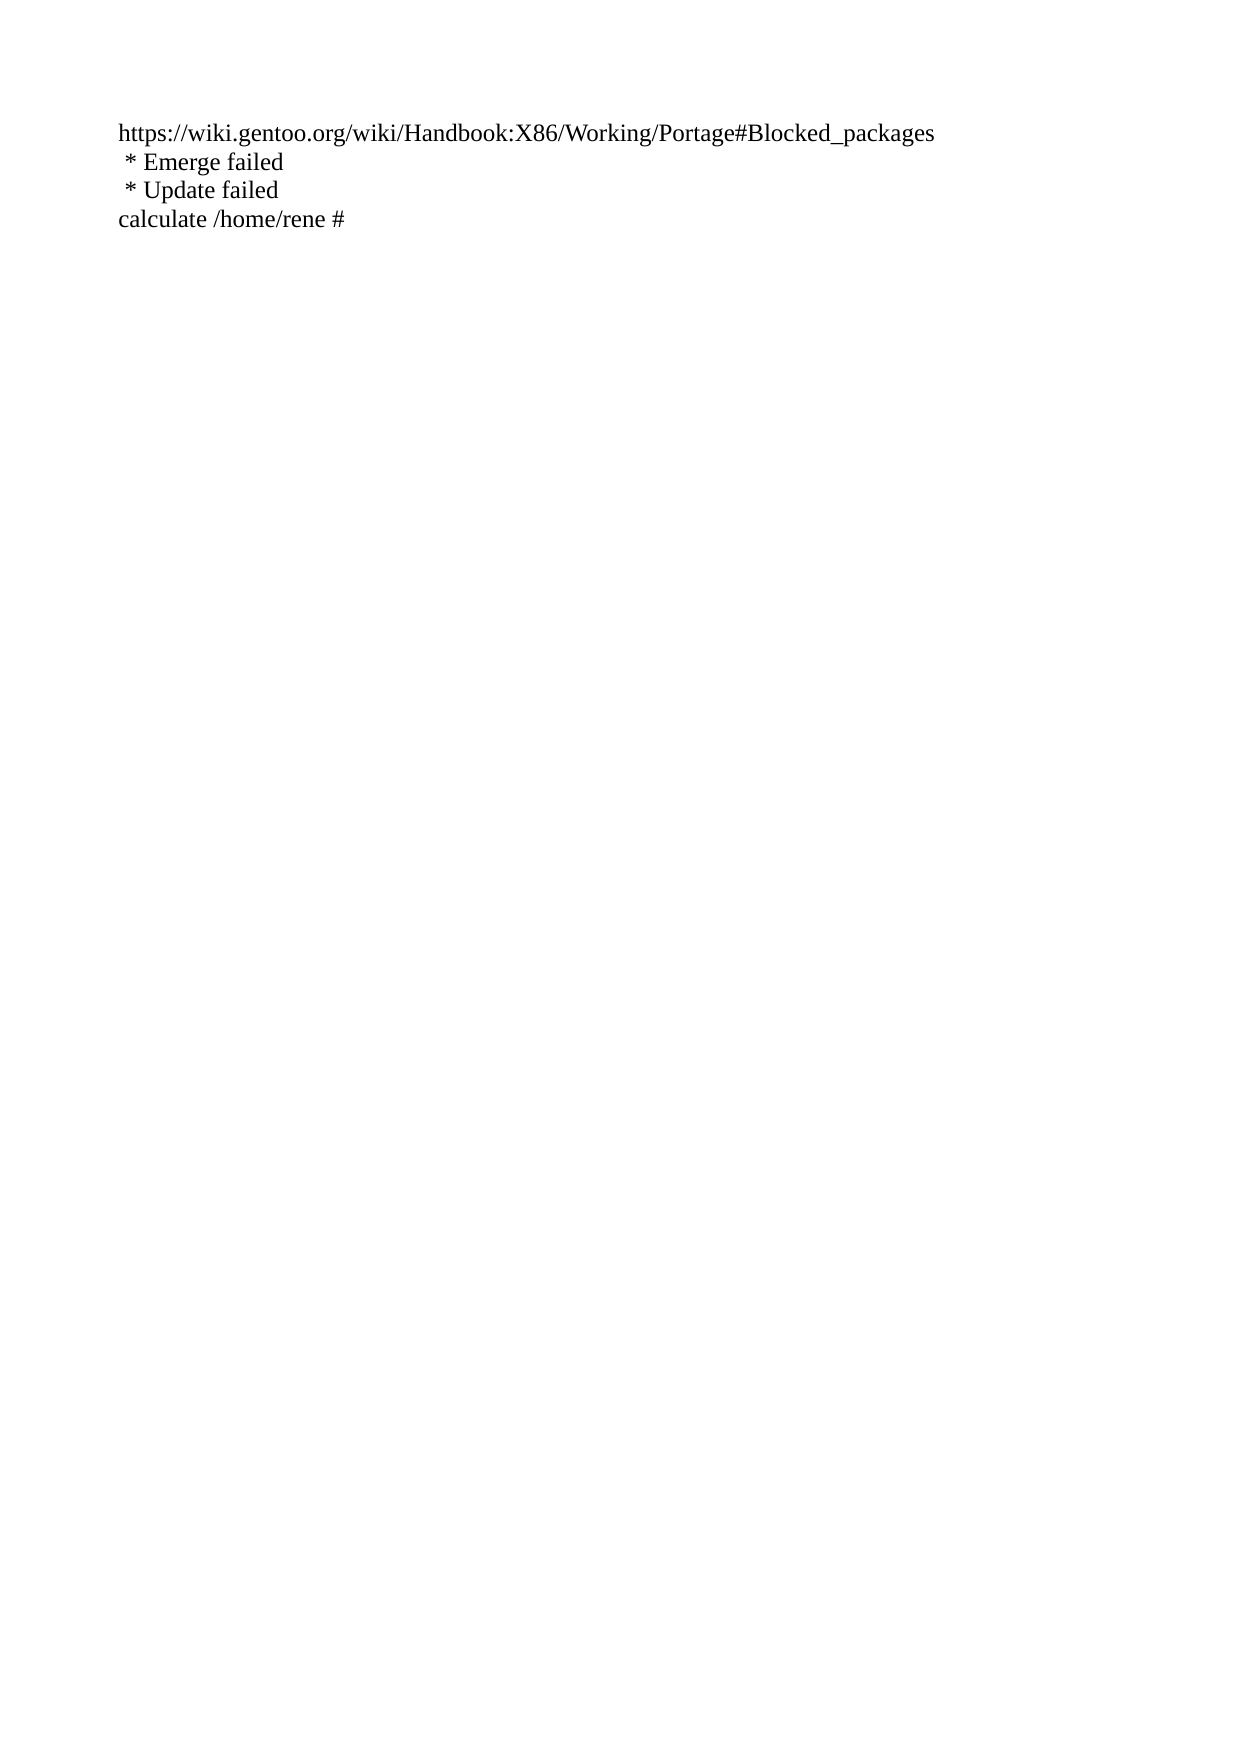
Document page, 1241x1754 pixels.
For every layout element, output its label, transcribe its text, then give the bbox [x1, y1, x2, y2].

text * Emerge failed [118, 147, 1122, 176]
text https://wiki.gentoo.org/wiki/Handbook:X86/Working/Portage#Blocked_packages [118, 118, 1122, 147]
text * Update failed [118, 176, 1122, 204]
text calculate /home/rene # [118, 204, 1122, 233]
